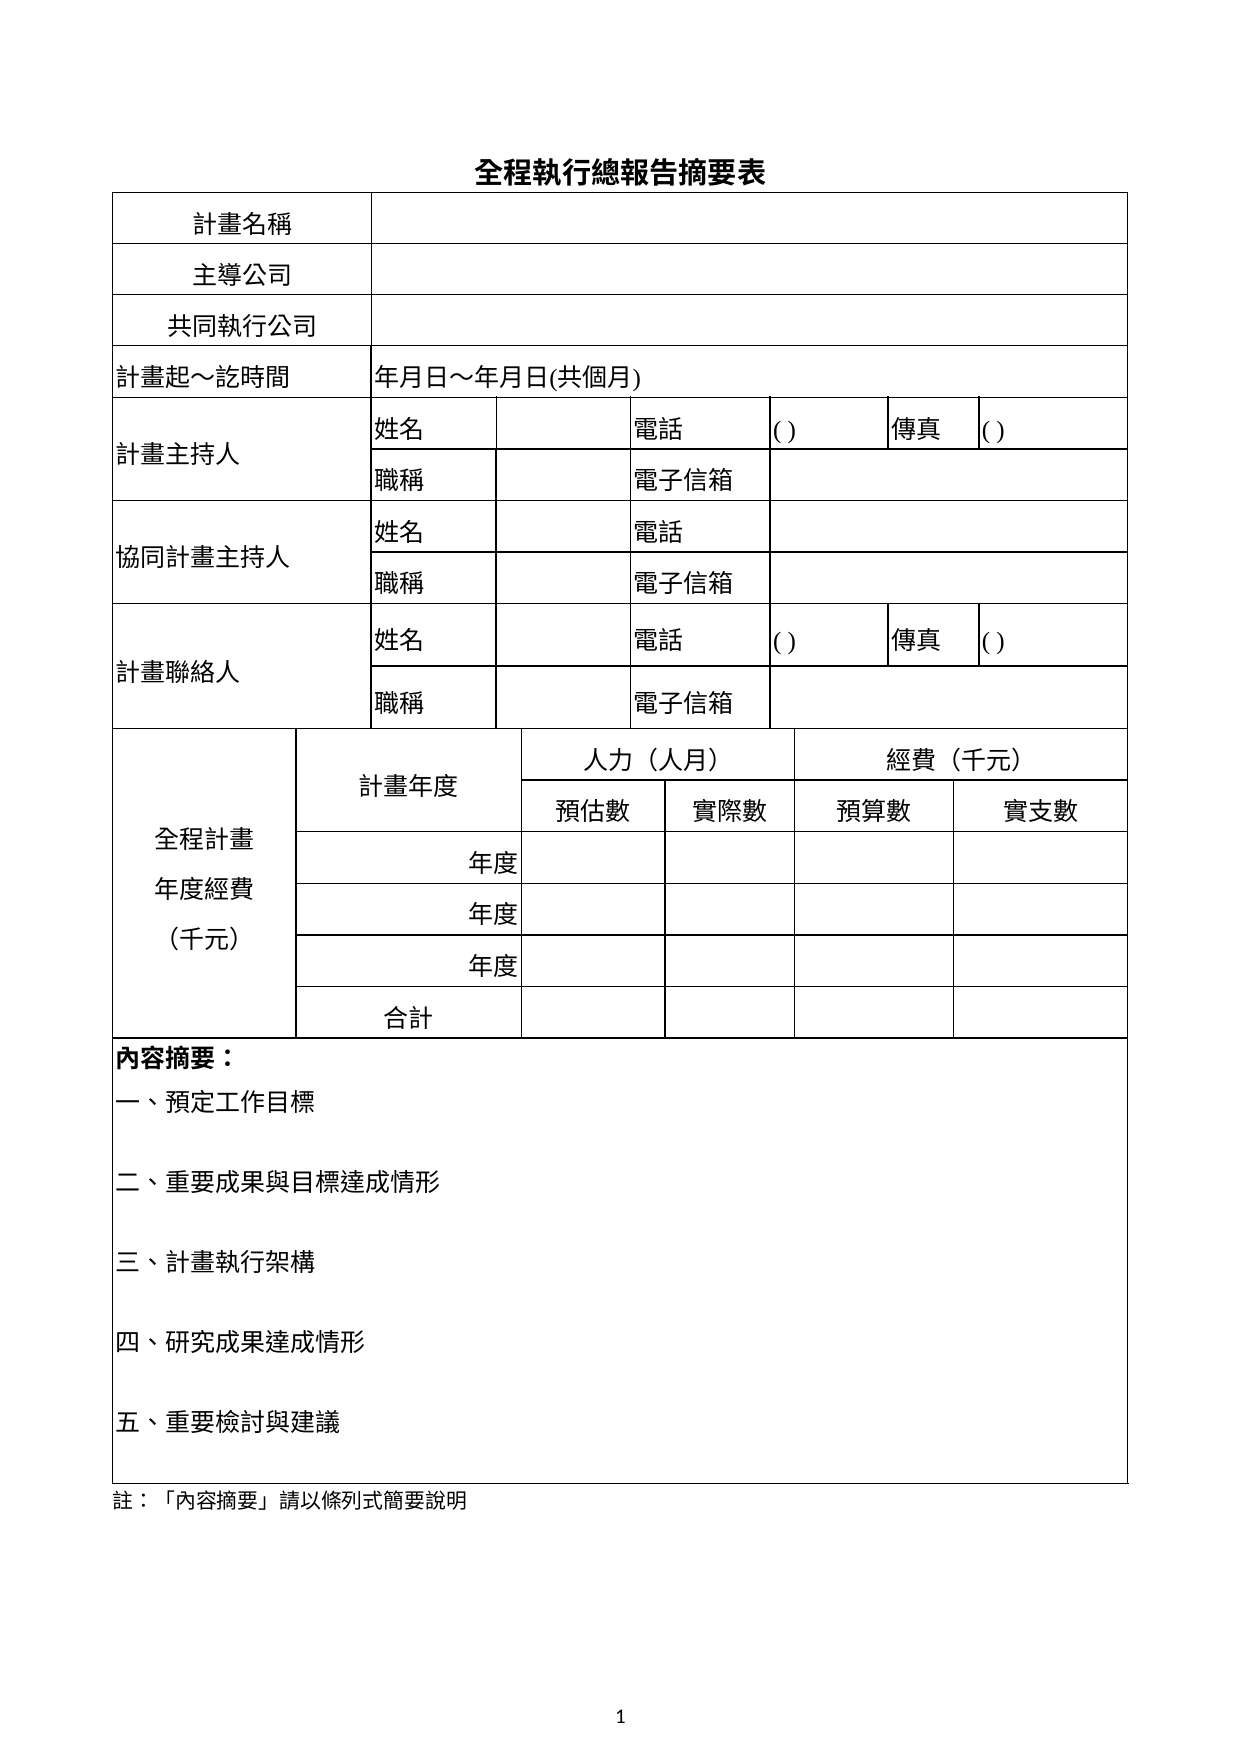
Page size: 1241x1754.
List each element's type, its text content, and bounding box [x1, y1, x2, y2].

table_cell 預估數 [522, 781, 664, 831]
table_cell [771, 553, 1127, 603]
table_cell 全程計畫 年度經費 （千元） [113, 729, 295, 1037]
table_cell 實支數 [954, 781, 1127, 831]
table_cell ( ) [771, 604, 887, 665]
table_cell 電子信箱 [631, 450, 769, 499]
table_cell [522, 884, 664, 934]
table_cell [795, 936, 953, 986]
table_cell 主導公司 [113, 244, 371, 294]
table_cell 合計 [297, 987, 521, 1037]
table_cell 電話 [631, 501, 769, 551]
table_cell 職稱 [372, 450, 495, 499]
text 全程執行總報告摘要表 [112, 150, 1128, 192]
table_cell 計畫年度 [297, 729, 521, 831]
table_header 計畫名稱 [113, 193, 371, 243]
table_cell 姓名 [372, 501, 495, 551]
table_cell 姓名 [372, 398, 496, 448]
table_cell [666, 884, 794, 934]
table_cell 職稱 [372, 553, 495, 603]
table_cell 傳真 [889, 604, 978, 665]
text 註：「內容摘要」請以條列式簡要說明 [112, 1484, 1128, 1514]
table_cell 人力（人月） [522, 729, 794, 779]
table_cell ( ) [771, 398, 887, 448]
table_cell 姓名 [372, 604, 495, 665]
table_cell [497, 501, 630, 551]
table_cell 傳真 [889, 398, 978, 448]
table_cell 年月日～年月日(共個月) [372, 346, 1127, 396]
table_cell [497, 553, 630, 603]
table_cell [666, 936, 794, 986]
table_cell 實際數 [666, 781, 794, 831]
table_cell 內容摘要： 一、預定工作目標 二、重要成果與目標達成情形 三、計畫執行架構 四、研究成果達成情形 五、重要檢討與建議 [113, 1039, 1127, 1482]
table_header [372, 193, 1127, 243]
table_cell [497, 398, 630, 448]
table_cell [954, 884, 1127, 934]
table_cell 經費（千元） [795, 729, 1127, 779]
table_cell [497, 667, 630, 728]
table_cell [522, 987, 664, 1037]
table_cell [497, 604, 630, 665]
table_cell [795, 884, 953, 934]
table_cell 計畫起～訖時間 [113, 346, 370, 396]
table_cell 共同執行公司 [113, 295, 371, 345]
table_cell [954, 987, 1127, 1037]
table_cell 協同計畫主持人 [113, 501, 370, 603]
table_cell 計畫聯絡人 [113, 604, 370, 728]
table_cell 電話 [631, 604, 769, 665]
table_cell 年度 [297, 936, 521, 986]
table_cell [954, 832, 1127, 882]
table_cell ( ) [980, 398, 1127, 448]
table_cell [372, 244, 1127, 294]
table_cell 計畫主持人 [113, 398, 370, 499]
table_cell [771, 450, 1127, 499]
table_cell [771, 667, 1127, 728]
table_cell [795, 832, 953, 882]
table_cell 電子信箱 [631, 667, 769, 728]
table_cell [497, 450, 630, 499]
table_cell ( ) [980, 604, 1127, 665]
table_cell 年度 [297, 884, 521, 934]
table_cell [771, 501, 1127, 551]
table_cell [522, 832, 664, 882]
table_cell 電話 [631, 398, 769, 448]
table_cell [954, 936, 1127, 986]
table_cell [666, 832, 794, 882]
table_cell 電子信箱 [631, 553, 769, 603]
table_cell 年度 [297, 832, 521, 882]
table_cell [522, 936, 664, 986]
table_cell [372, 295, 1127, 345]
table_cell 預算數 [795, 781, 953, 831]
table_cell [666, 987, 794, 1037]
table_cell [795, 987, 953, 1037]
table_cell 職稱 [372, 667, 495, 728]
